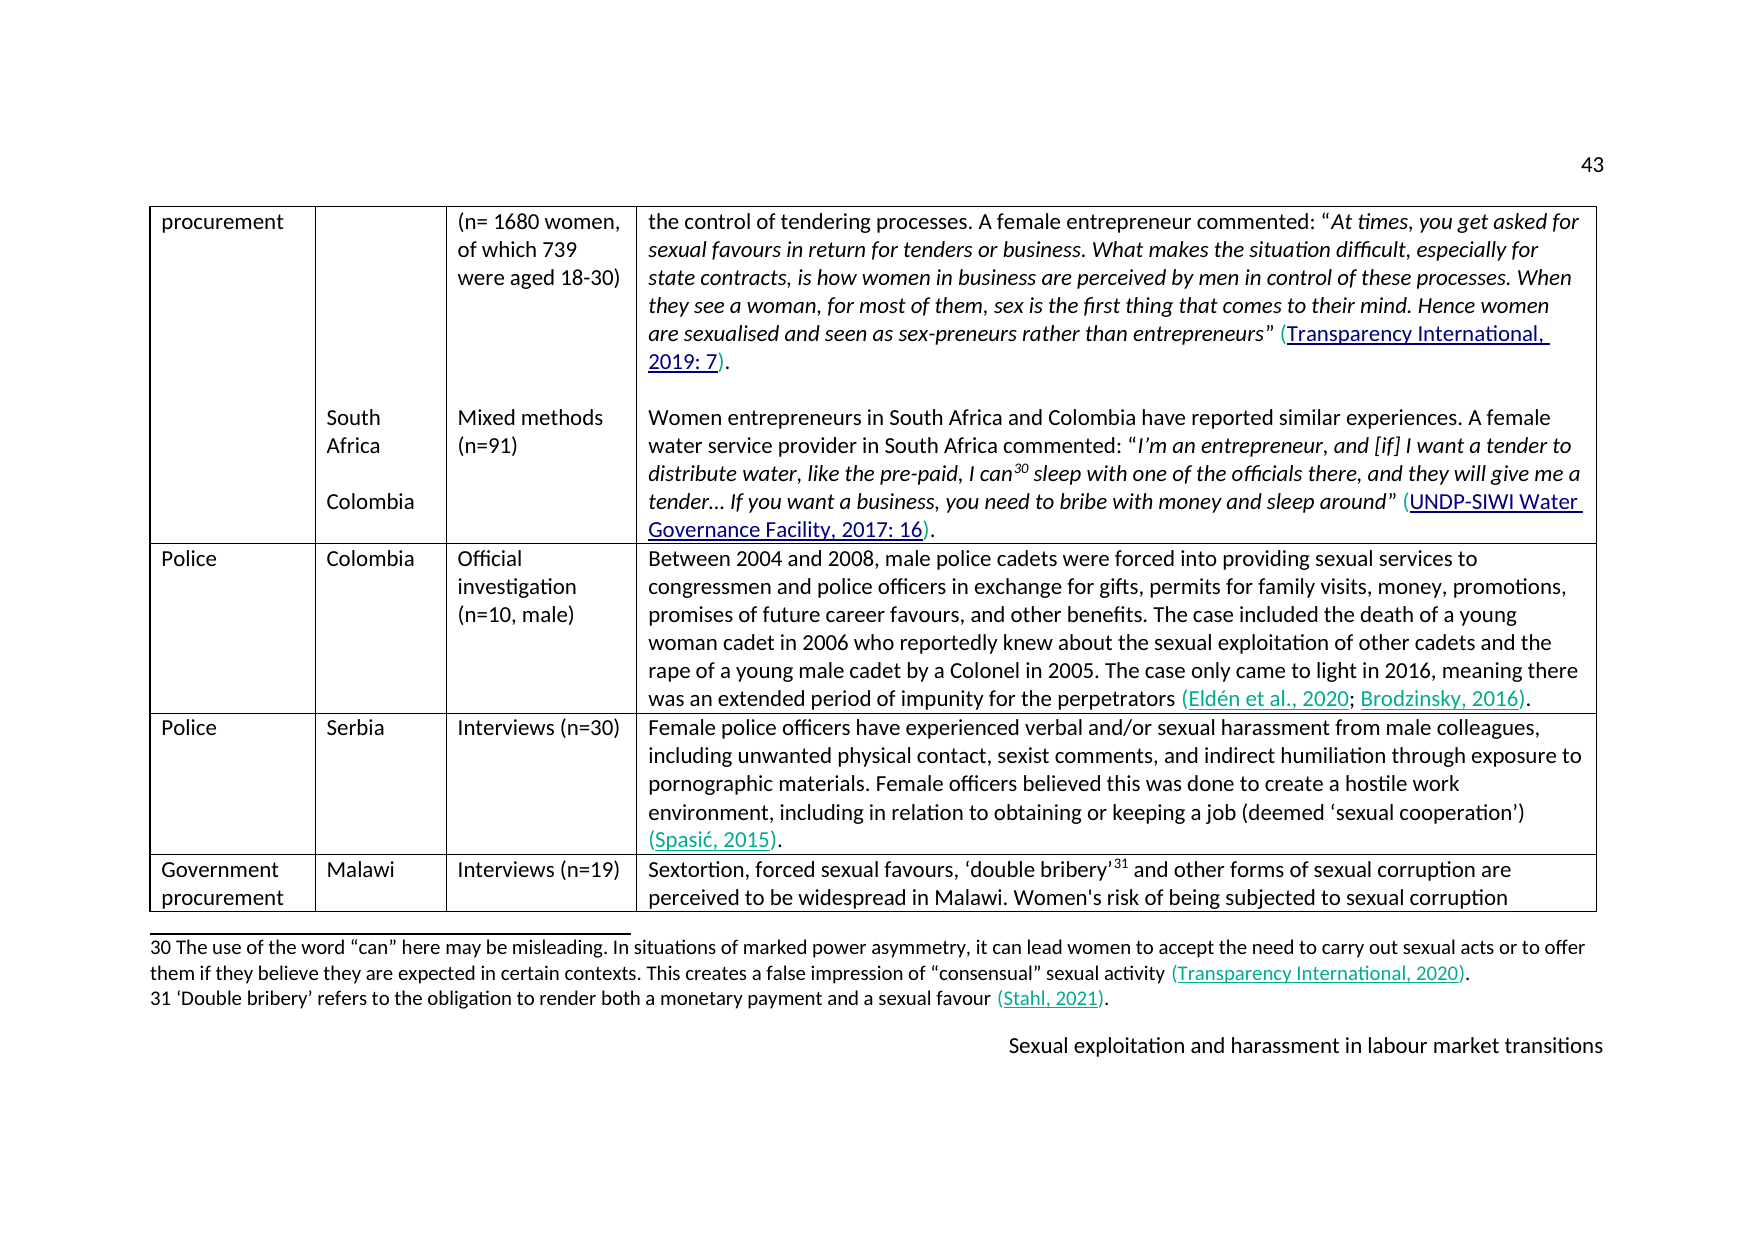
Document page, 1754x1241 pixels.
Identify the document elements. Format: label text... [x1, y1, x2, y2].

table_cell Malawi [316, 855, 446, 911]
table_cell Between 2004 and 2008, male police cadets were forced into providing sexual services to congressmen and police officers in exchange for gifts, permits for family visits, money, promotions, promises of future career favours, and other benefits. The case included the death of a young woman cadet in 2006 who reportedly knew about the sexual exploitation of other cadets and the rape of a young male cadet by a Colonel in 2005. The case only came to light in 2016, meaning there was an extended period of impunity for the perpetrators (Eldén et al., 2020; Brodzinsky, 2016). [637, 544, 1596, 712]
table_cell Police [151, 544, 315, 712]
table_cell (n= 1680 women, of which 739 were aged 18-30) Mixed methods (n=91) [447, 207, 636, 543]
table_cell Serbia [316, 714, 446, 854]
table_cell Interviews (n=19) [447, 855, 636, 911]
table_cell Official investigation (n=10, male) [447, 544, 636, 712]
table_cell the control of tendering processes. A female entrepreneur commented: “At times, you get asked for sexual favours in return for tenders or business. What makes the situation difficult, especially for state contracts, is how women in business are perceived by men in control of these processes. When they see a woman, for most of them, sex is the first thing that comes to their mind. Hence women are sexualised and seen as sex-preneurs rather than entrepreneurs” (Transparency International, 2019: 7). Women entrepreneurs in South Africa and Colombia have reported similar experiences. A female water service provider in South Africa commented: “I’m an entrepreneur, and [if] I want a tender to distribute water, like the pre-paid, I can sleep with one of the officials there, and they will give me a tender… If you want a business, you need to bribe with money and sleep around” (UNDP-SIWI Water Governance Facility, 2017: 16). [637, 207, 1596, 543]
table_cell Government procurement [151, 855, 315, 911]
table_cell Interviews (n=30) [447, 714, 636, 854]
table_cell Female police officers have experienced verbal and/or sexual harassment from male colleagues, including unwanted physical contact, sexist comments, and indirect humiliation through exposure to pornographic materials. Female officers believed this was done to create a hostile work environment, including in relation to obtaining or keeping a job (deemed ‘sexual cooperation’) (Spasić, 2015). [637, 714, 1596, 854]
table_cell South Africa Colombia [316, 207, 446, 543]
table_cell Police [151, 714, 315, 854]
table_cell Colombia [316, 544, 446, 712]
table_cell procurement [151, 207, 315, 543]
table_cell Sextortion, forced sexual favours, ‘double bribery’ and other forms of sexual corruption are perceived to be widespread in Malawi. Women's risk of being subjected to sexual corruption [637, 855, 1596, 911]
